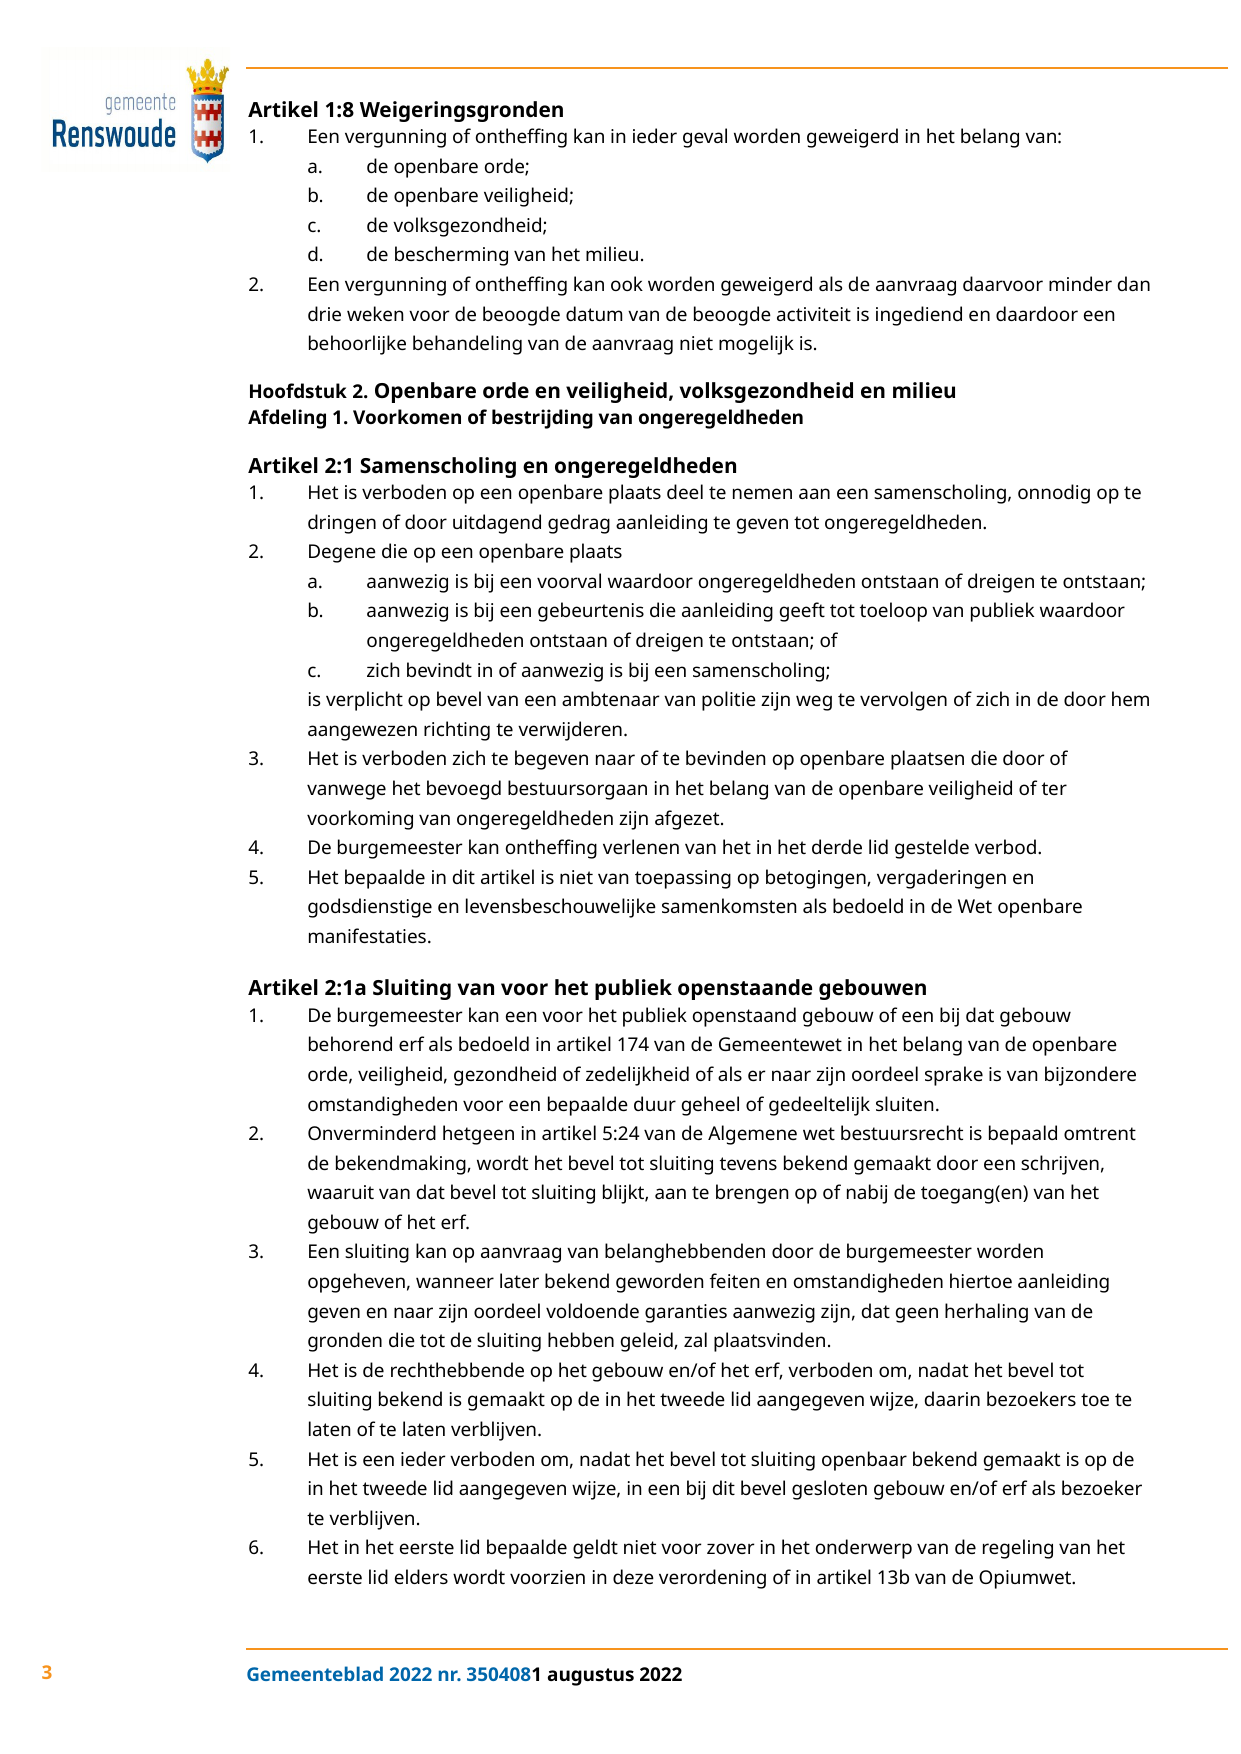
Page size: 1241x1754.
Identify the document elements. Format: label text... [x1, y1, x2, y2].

list Het bepaalde in dit artikel is niet van toepassing op betogingen, vergaderingen en godsdienstige en levensbeschouwelijke samenkomsten als bedoeld in de Wet openbare manifestaties. [248, 864, 1152, 949]
list Een sluiting kan op aanvraag van belanghebbenden door de burgemeester worden opgeheven, wanneer later bekend geworden feiten en omstandigheden hiertoe aanleiding geven en naar zijn oordeel voldoende garanties aanwezig zijn, dat geen herhaling van de gronden die tot de sluiting hebben geleid, zal plaatsvinden. [248, 1239, 1152, 1353]
list De burgemeester kan ontheffing verlenen van het in het derde lid gestelde verbod. [248, 834, 1152, 860]
list de volksgezondheid; [307, 212, 1152, 238]
text Artikel 1:8 Weigeringsgronden [248, 95, 1152, 123]
list de bescherming van het milieu. [307, 242, 1152, 267]
list Het is de rechthebbende op het gebouw en/of het erf, verboden om, nadat het bevel tot sluiting bekend is gemaakt op de in het tweede lid aangegeven wijze, daarin bezoekers toe te laten of te laten verblijven. [248, 1357, 1152, 1442]
text Hoofdstuk 2. Openbare orde en veiligheid, volksgezondheid en milieu [248, 376, 1152, 404]
text Artikel 2:1 Samenscholing en ongeregeldheden [248, 451, 1152, 479]
list Het is verboden zich te begeven naar of te bevinden op openbare plaatsen die door of vanwege het bevoegd bestuursorgaan in het belang van de openbare veiligheid of ter voorkoming van ongeregeldheden zijn afgezet. [248, 746, 1152, 831]
list aanwezig is bij een gebeurtenis die aanleiding geeft tot toeloop van publiek waardoor ongeregeldheden ontstaan of dreigen te ontstaan; of [307, 598, 1152, 653]
list de openbare orde; [307, 153, 1152, 178]
list Het is een ieder verboden om, nadat het bevel tot sluiting openbaar bekend gemaakt is op de in het tweede lid aangegeven wijze, in een bij dit bevel gesloten gebouw en/of erf als bezoeker te verblijven. [248, 1446, 1152, 1531]
list de openbare veiligheid; [307, 182, 1152, 208]
text Artikel 2:1a Sluiting van voor het publiek openstaande gebouwen [248, 973, 1152, 1002]
list Onverminderd hetgeen in artikel 5:24 van de Algemene wet bestuursrecht is bepaald omtrent de bekendmaking, wordt het bevel tot sluiting tevens bekend gemaakt door een schrijven, waaruit van dat bevel tot sluiting blijkt, aan te brengen op of nabij de toegang(en) van het gebouw of het erf. [248, 1120, 1152, 1235]
list De burgemeester kan een voor het publiek openstaand gebouw of een bij dat gebouw behorend erf als bedoeld in artikel 174 van de Gemeentewet in het belang van de openbare orde, veiligheid, gezondheid of zedelijkheid of als er naar zijn oordeel sprake is van bijzondere omstandigheden voor een bepaalde duur geheel of gedeeltelijk sluiten. [248, 1002, 1152, 1116]
list Het is verboden op een openbare plaats deel te nemen aan een samenscholing, onnodig op te dringen of door uitdagend gedrag aanleiding te geven tot ongeregeldheden. [248, 479, 1152, 535]
picture [41, 47, 231, 172]
list aanwezig is bij een voorval waardoor ongeregeldheden ontstaan of dreigen te ontstaan; [307, 568, 1152, 594]
list is verplicht op bevel van een ambtenaar van politie zijn weg te vervolgen of zich in de door hem aangewezen richting te verwijderen. [248, 686, 1152, 742]
list zich bevindt in of aanwezig is bij een samenscholing; [307, 657, 1152, 683]
list Een vergunning of ontheffing kan ook worden geweigerd als de aanvraag daarvoor minder dan drie weken voor de beoogde datum van de beoogde activiteit is ingediend en daardoor een behoorlijke behandeling van de aanvraag niet mogelijk is. [248, 271, 1152, 356]
text Afdeling 1. Voorkomen of bestrijding van ongeregeldheden [248, 404, 1152, 430]
list Een vergunning of ontheffing kan in ieder geval worden geweigerd in het belang van: [248, 123, 1152, 149]
list Het in het eerste lid bepaalde geldt niet voor zover in het onderwerp van de regeling van het eerste lid elders wordt voorzien in deze verordening of in artikel 13b van de Opiumwet. [248, 1534, 1152, 1590]
list Degene die op een openbare plaats [248, 538, 1152, 564]
